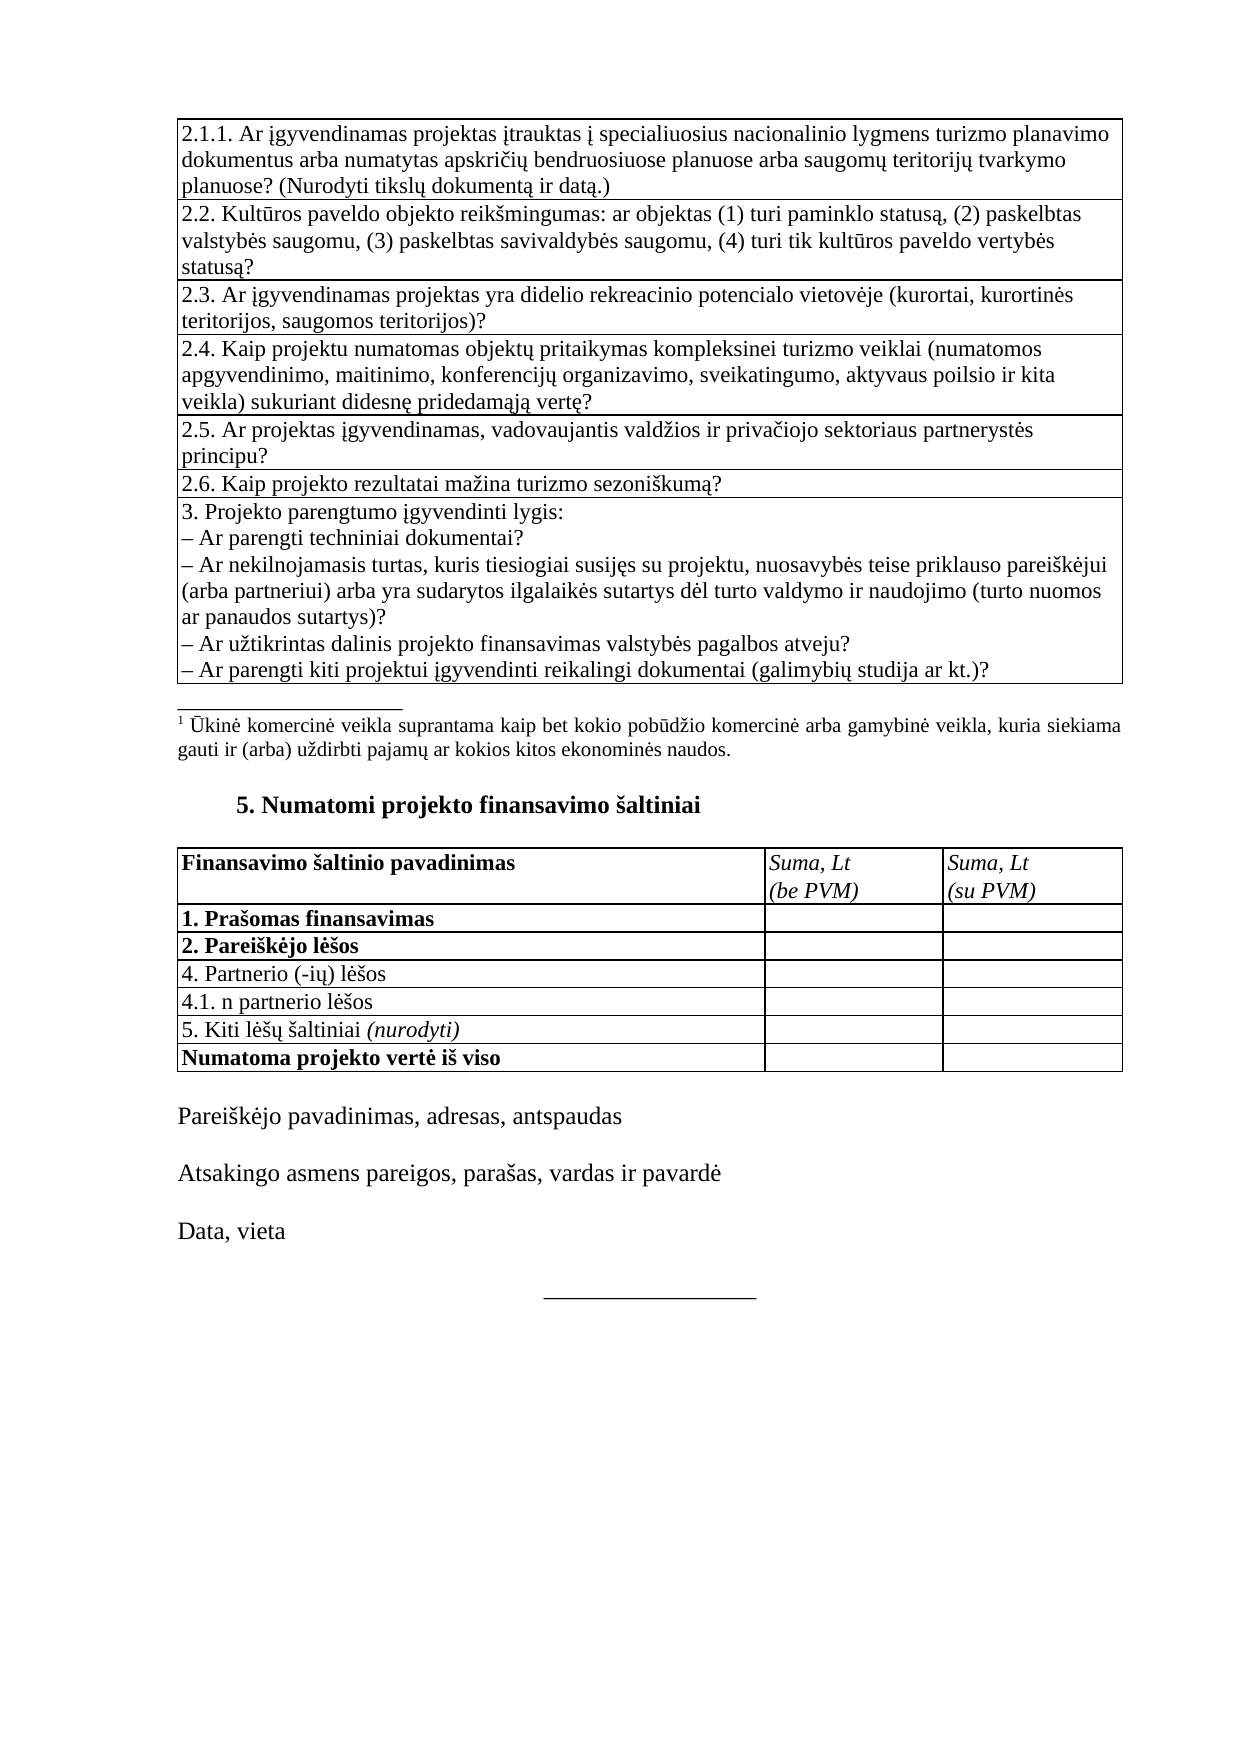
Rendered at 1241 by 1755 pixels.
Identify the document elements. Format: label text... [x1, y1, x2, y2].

table_cell 2.4. Kaip projektu numatomas objektų pritaikymas kompleksinei turizmo veiklai (numatomos apgyvendinimo, maitinimo, konferencijų organizavimo, sveikatingumo, aktyvaus poilsio ir kita veikla) sukuriant didesnę pridedamąją vertę? [178, 335, 1122, 414]
table_cell 2.1.1. Ar įgyvendinamas projektas įtrauktas į specialiuosius nacionalinio lygmens turizmo planavimo dokumentus arba numatytas apskričių bendruosiuose planuose arba saugomų teritorijų tvarkymo planuose? (Nurodyti tikslų dokumentą ir datą.) [178, 120, 1122, 199]
table_cell 2.2. Kultūros paveldo objekto reikšmingumas: ar objektas (1) turi paminklo statusą, (2) paskelbtas valstybės saugomu, (3) paskelbtas savivaldybės saugomu, (4) turi tik kultūros paveldo vertybės statusą? [178, 200, 1122, 279]
table_cell 4. Partnerio (-ių) lėšos [178, 961, 764, 987]
table_cell [766, 933, 942, 959]
table_cell (be PVM) [766, 875, 942, 903]
table_cell [944, 988, 1122, 1015]
table_cell [766, 1016, 942, 1043]
text Data, vieta [177, 1216, 1122, 1244]
text Atsakingo asmens pareigos, parašas, vardas ir pavardė [177, 1158, 1122, 1187]
text 1 Ūkinė komercinė veikla suprantama kaip bet kokio pobūdžio komercinė arba gamybinė veikla, kuria siekiama gauti ir (arba) uždirbti pajamų ar kokios kitos ekonominės naudos. [177, 713, 1122, 761]
table_cell [944, 961, 1122, 987]
table_cell [766, 961, 942, 987]
table_cell 1. Prašomas finansavimas [178, 905, 764, 931]
table_cell (su PVM) [944, 875, 1122, 903]
table_cell 2. Pareiškėjo lėšos [178, 933, 764, 959]
table_cell [944, 1044, 1122, 1071]
table_cell [766, 1044, 942, 1071]
table_header Suma, Lt [766, 849, 942, 875]
table_cell [944, 1016, 1122, 1043]
table_cell [766, 905, 942, 931]
table_cell 2.3. Ar įgyvendinamas projektas yra didelio rekreacinio potencialo vietovėje (kurortai, kurortinės teritorijos, saugomos teritorijos)? [178, 281, 1122, 334]
text 5. Numatomi projekto finansavimo šaltiniai [177, 790, 1122, 818]
table_cell 2.5. Ar projektas įgyvendinamas, vadovaujantis valdžios ir privačiojo sektoriaus partnerystės principu? [178, 416, 1122, 468]
table_cell [766, 988, 942, 1015]
table_cell 2.6. Kaip projekto rezultatai mažina turizmo sezoniškumą? [178, 470, 1122, 496]
table_cell [944, 905, 1122, 931]
table_header Finansavimo šaltinio pavadinimas [178, 849, 764, 903]
text _________________ [177, 1273, 1122, 1302]
table_header Suma, Lt [944, 849, 1122, 875]
text __________________ [177, 684, 1122, 713]
table_cell 4.1. n partnerio lėšos [178, 988, 764, 1015]
table_cell [944, 933, 1122, 959]
text Pareiškėjo pavadinimas, adresas, antspaudas [177, 1101, 1122, 1129]
table_cell 5. Kiti lėšų šaltiniai (nurodyti) [178, 1016, 764, 1043]
table_cell Numatoma projekto vertė iš viso [178, 1044, 764, 1071]
table_cell 3. Projekto parengtumo įgyvendinti lygis: – Ar parengti techniniai dokumentai? – Ar nekilnojamasis turtas, kuris tiesiogiai susijęs su projektu, nuosavybės teise priklauso pareiškėjui (arba partneriui) arba yra sudarytos ilgalaikės sutartys dėl turto valdymo ir naudojimo (turto nuomos ar panaudos sutartys)? – Ar užtikrintas dalinis projekto finansavimas valstybės pagalbos atveju? – Ar parengti kiti projektui įgyvendinti reikalingi dokumentai (galimybių studija ar kt.)? [178, 498, 1122, 682]
